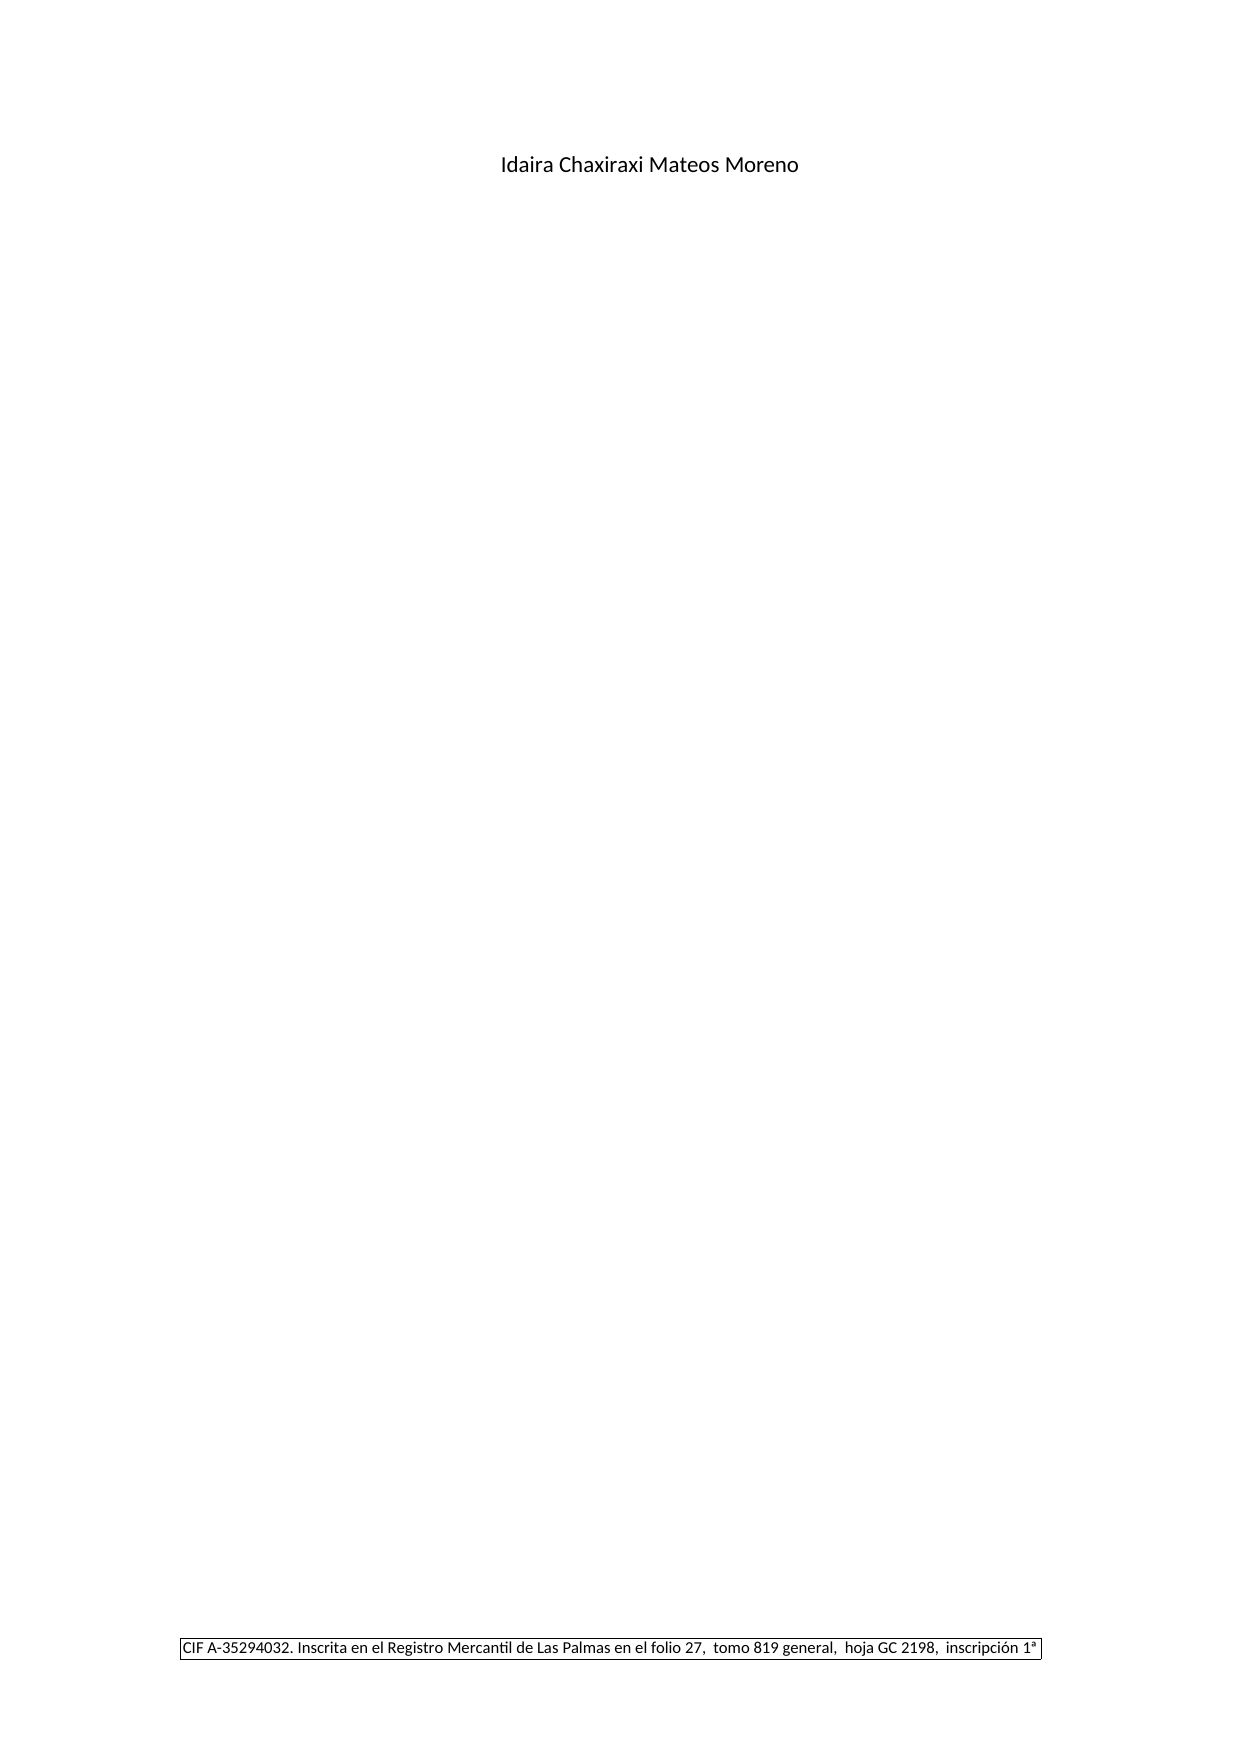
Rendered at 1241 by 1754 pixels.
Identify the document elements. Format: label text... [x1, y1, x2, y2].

text Idaira Chaxiraxi Mateos Moreno [172, 150, 1127, 178]
